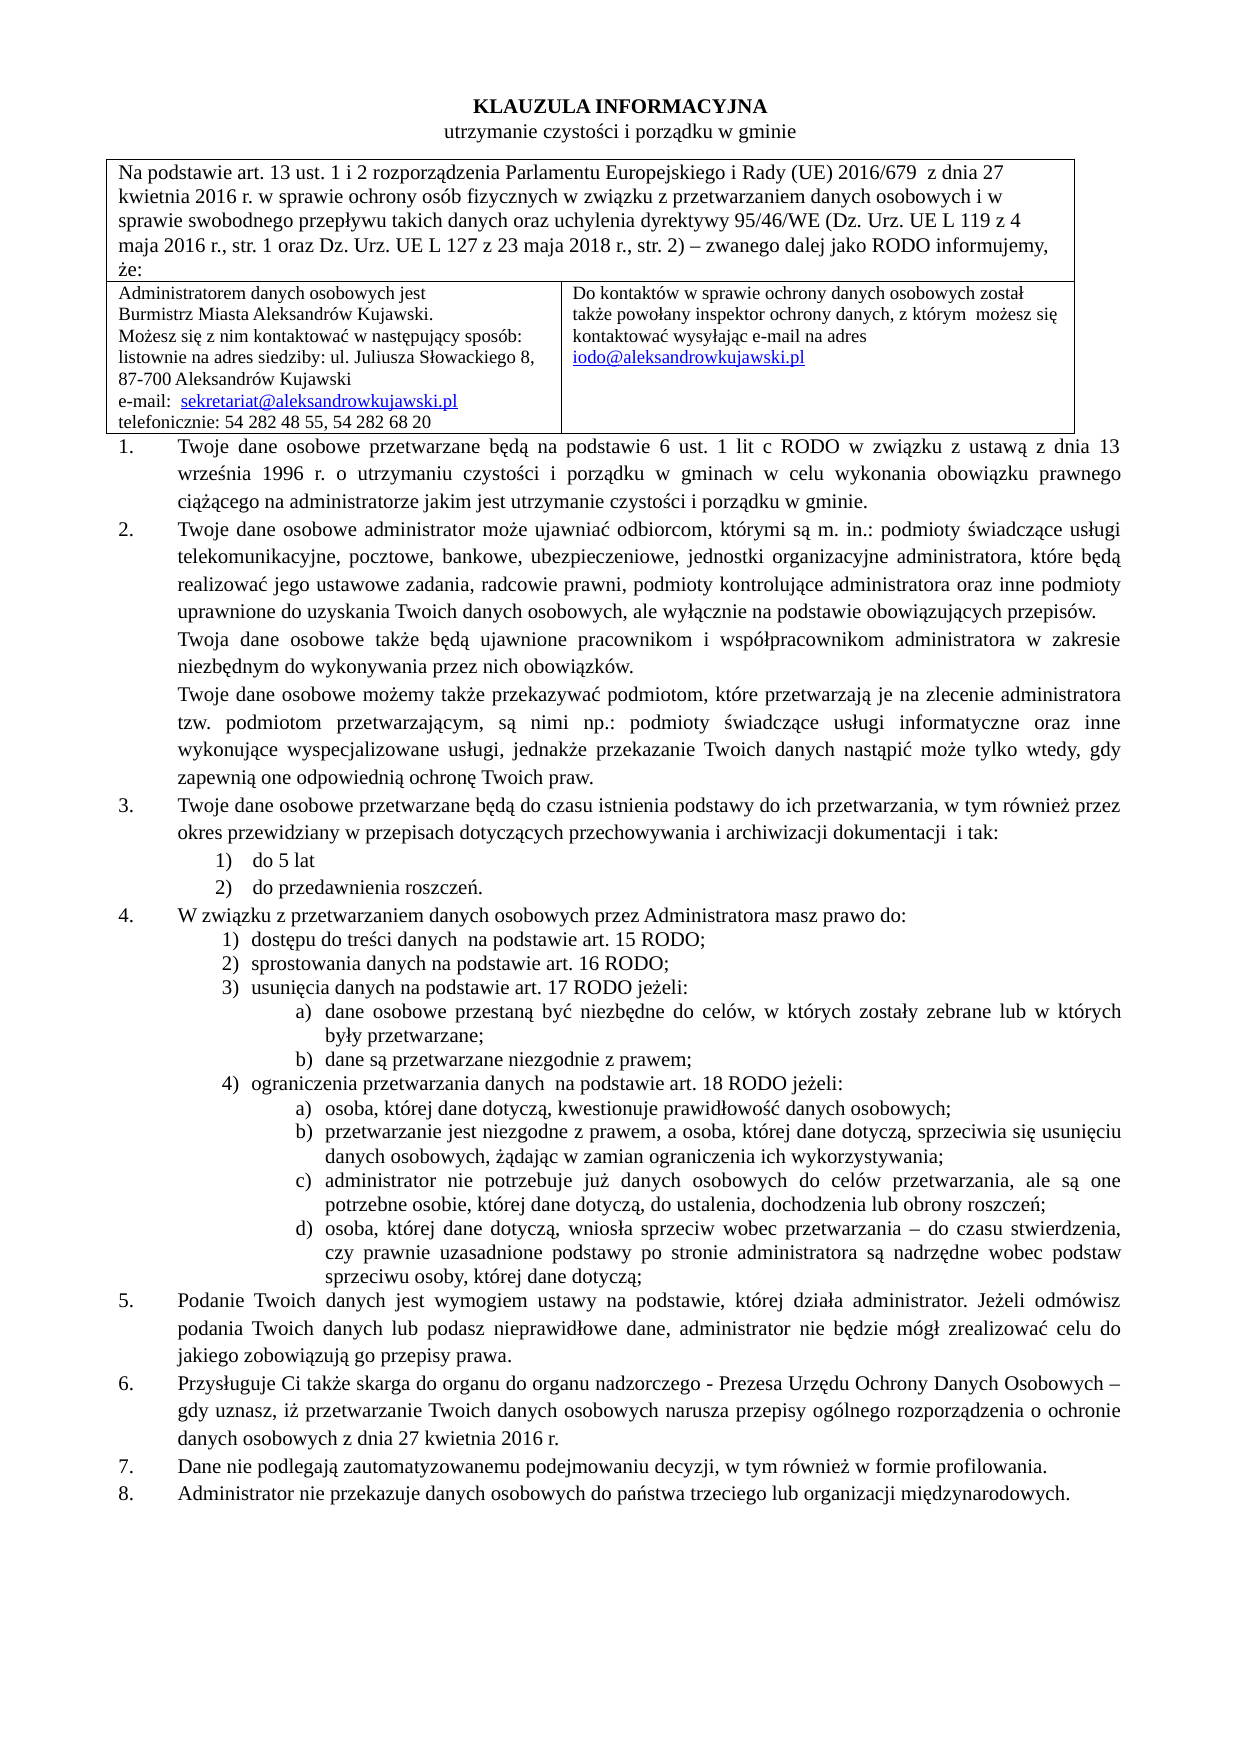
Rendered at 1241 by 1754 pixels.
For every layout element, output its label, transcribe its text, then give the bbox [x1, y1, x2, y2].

table_cell Do kontaktów w sprawie ochrony danych osobowych został także powołany inspektor ochrony danych, z którym możesz się kontaktować wysyłając e-mail na adres iodo@aleksandrowkujawski.pl [562, 282, 1074, 433]
text Twoje dane osobowe możemy także przekazywać podmiotom, które przetwarzają je na zlecenie administratora tzw. podmiotom przetwarzającym, są nimi np.: podmioty świadczące usługi informatyczne oraz inne wykonujące wyspecjalizowane usługi, jednakże przekazanie Twoich danych nastąpić może tylko wtedy, gdy zapewnią one odpowiednią ochronę Twoich praw. [177, 682, 1122, 789]
list dane osobowe przestaną być niezbędne do celów, w których zostały zebrane lub w których były przetwarzane; [295, 999, 1122, 1047]
list Dane nie podlegają zautomatyzowanemu podejmowaniu decyzji, w tym również w formie profilowania. [118, 1453, 1122, 1478]
list Twoje dane osobowe przetwarzane będą na podstawie 6 ust. 1 lit c RODO w związku z ustawą z dnia 13 września 1996 r. o utrzymaniu czystości i porządku w gminach w celu wykonania obowiązku prawnego ciążącego na administratorze jakim jest utrzymanie czystości i porządku w gminie. [118, 434, 1122, 513]
list usunięcia danych na podstawie art. 17 RODO jeżeli: [222, 975, 1122, 999]
list dostępu do treści danych na podstawie art. 15 RODO; [222, 927, 1122, 951]
table_cell Administratorem danych osobowych jest Burmistrz Miasta Aleksandrów Kujawski. Możesz się z nim kontaktować w następujący sposób: listownie na adres siedziby: ul. Juliusza Słowackiego 8, 87-700 Aleksandrów Kujawski e-mail: sekretariat@aleksandrowkujawski.pl telefonicznie: 54 282 48 55, 54 282 68 20 [107, 282, 561, 433]
list W związku z przetwarzaniem danych osobowych przez Administratora masz prawo do: [118, 903, 1122, 927]
list Twoje dane osobowe przetwarzane będą do czasu istnienia podstawy do ich przetwarzania, w tym również przez okres przewidziany w przepisach dotyczących przechowywania i archiwizacji dokumentacji i tak: [118, 792, 1122, 844]
list ograniczenia przetwarzania danych na podstawie art. 18 RODO jeżeli: [222, 1071, 1122, 1095]
list dane są przetwarzane niezgodnie z prawem; [295, 1047, 1122, 1071]
text Twoja dane osobowe także będą ujawnione pracownikom i współpracownikom administratora w zakresie niezbędnym do wykonywania przez nich obowiązków. [177, 627, 1122, 678]
text KLAUZULA INFORMACYJNA utrzymanie czystości i porządku w gminie [118, 94, 1122, 143]
list Przysługuje Ci także skarga do organu do organu nadzorczego - Prezesa Urzędu Ochrony Danych Osobowych – gdy uznasz, iż przetwarzanie Twoich danych osobowych narusza przepisy ogólnego rozporządzenia o ochronie danych osobowych z dnia 27 kwietnia 2016 r. [118, 1371, 1122, 1450]
list do przedawnienia roszczeń. [215, 875, 1122, 899]
table_header Na podstawie art. 13 ust. 1 i 2 rozporządzenia Parlamentu Europejskiego i Rady (UE) 2016/679 z dnia 27 kwietnia 2016 r. w sprawie ochrony osób fizycznych w związku z przetwarzaniem danych osobowych i w sprawie swobodnego przepływu takich danych oraz uchylenia dyrektywy 95/46/WE (Dz. Urz. UE L 119 z 4 maja 2016 r., str. 1 oraz Dz. Urz. UE L 127 z 23 maja 2018 r., str. 2) – zwanego dalej jako RODO informujemy, że: [107, 160, 1074, 281]
list administrator nie potrzebuje już danych osobowych do celów przetwarzania, ale są one potrzebne osobie, której dane dotyczą, do ustalenia, dochodzenia lub obrony roszczeń; [295, 1168, 1122, 1216]
list przetwarzanie jest niezgodne z prawem, a osoba, której dane dotyczą, sprzeciwia się usunięciu danych osobowych, żądając w zamian ograniczenia ich wykorzystywania; [295, 1119, 1122, 1168]
list sprostowania danych na podstawie art. 16 RODO; [222, 951, 1122, 975]
list osoba, której dane dotyczą, kwestionuje prawidłowość danych osobowych; [295, 1095, 1122, 1119]
list Administrator nie przekazuje danych osobowych do państwa trzeciego lub organizacji międzynarodowych. [118, 1481, 1122, 1505]
list Podanie Twoich danych jest wymogiem ustawy na podstawie, której działa administrator. Jeżeli odmówisz podania Twoich danych lub podasz nieprawidłowe dane, administrator nie będzie mógł zrealizować celu do jakiego zobowiązują go przepisy prawa. [118, 1288, 1122, 1367]
list osoba, której dane dotyczą, wniosła sprzeciw wobec przetwarzania – do czasu stwierdzenia, czy prawnie uzasadnione podstawy po stronie administratora są nadrzędne wobec podstaw sprzeciwu osoby, której dane dotyczą; [295, 1216, 1122, 1288]
list Twoje dane osobowe administrator może ujawniać odbiorcom, którymi są m. in.: podmioty świadczące usługi telekomunikacyjne, pocztowe, bankowe, ubezpieczeniowe, jednostki organizacyjne administratora, które będą realizować jego ustawowe zadania, radcowie prawni, podmioty kontrolujące administratora oraz inne podmioty uprawnione do uzyskania Twoich danych osobowych, ale wyłącznie na podstawie obowiązujących przepisów. [118, 516, 1122, 623]
list do 5 lat [215, 848, 1122, 872]
